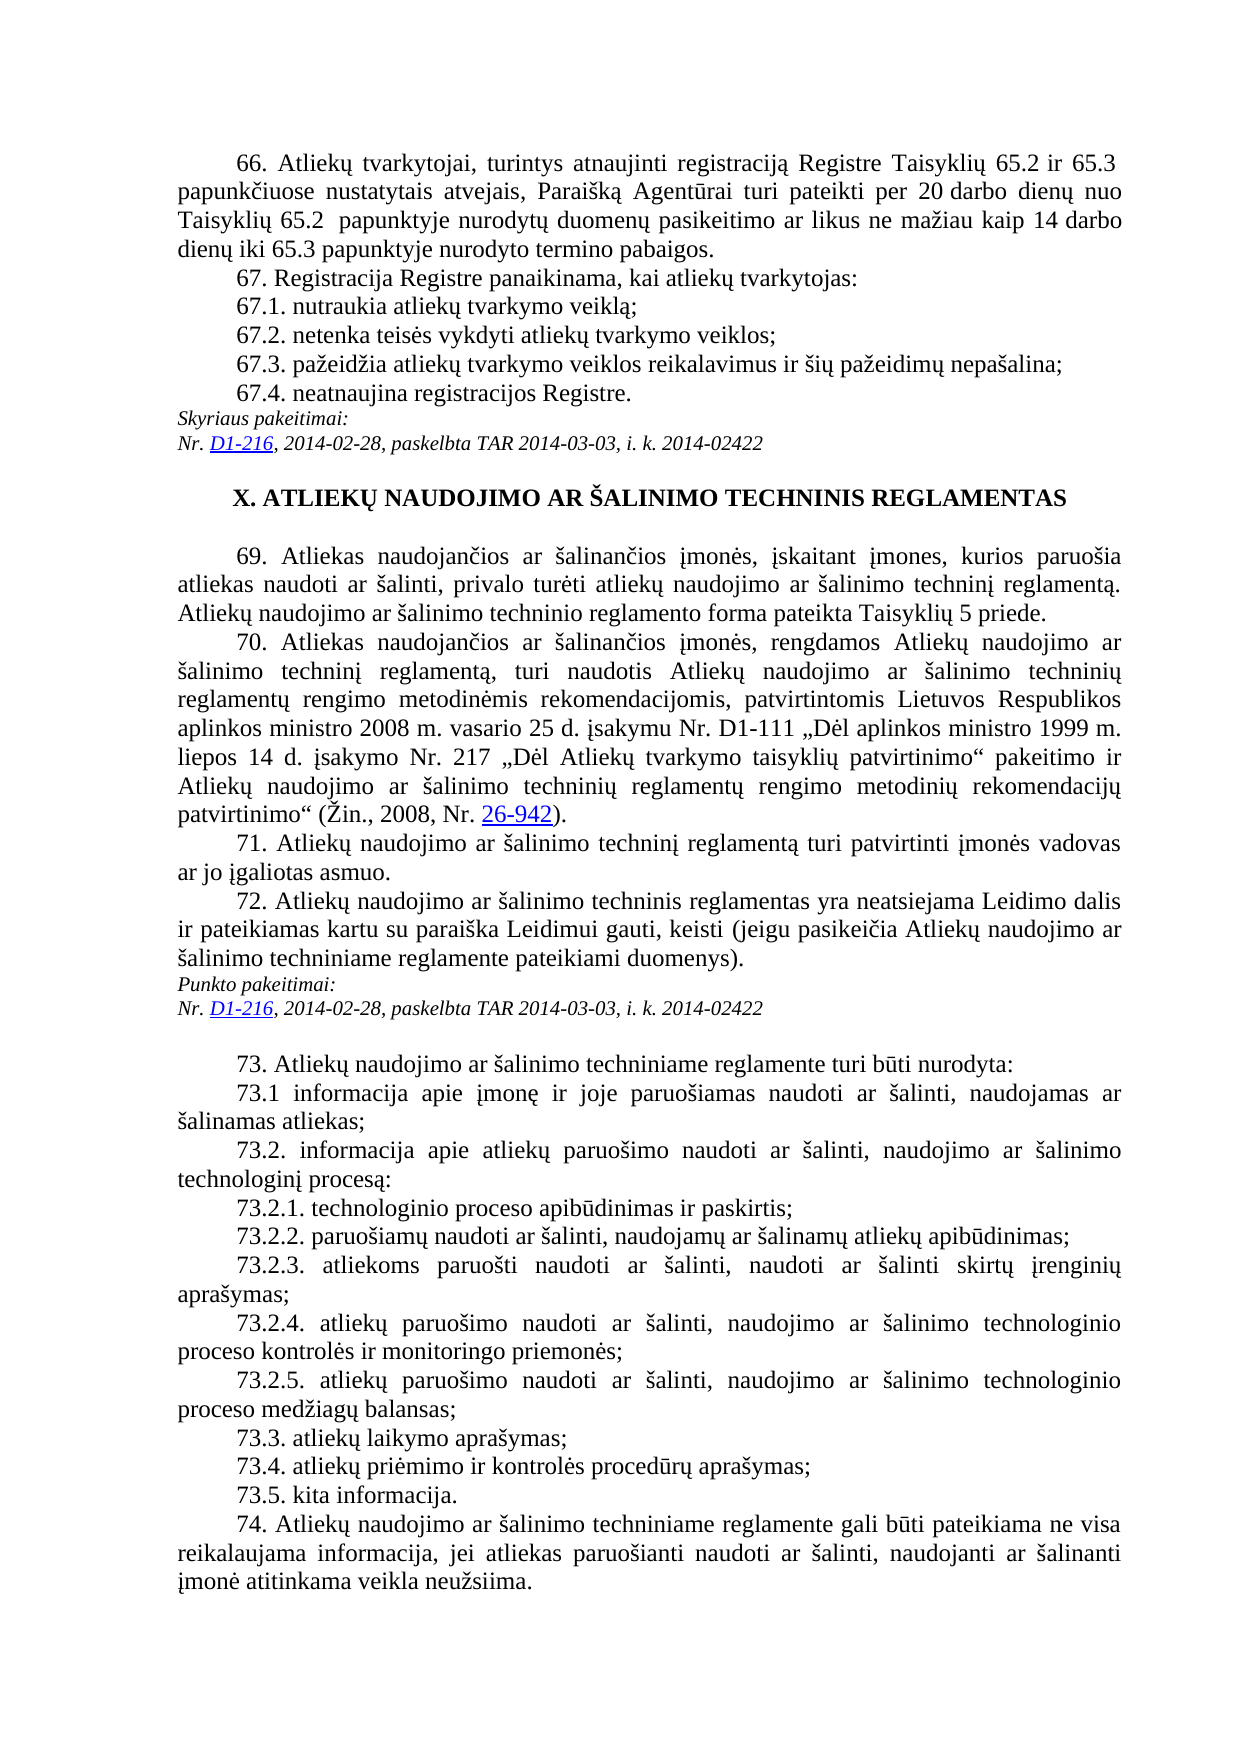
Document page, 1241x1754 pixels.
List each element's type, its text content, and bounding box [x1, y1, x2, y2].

text 71. Atliekų naudojimo ar šalinimo techninį reglamentą turi patvirtinti įmonės vadovas ar jo įgaliotas asmuo. [177, 828, 1122, 886]
text Nr. D1-216, 2014-02-28, paskelbta TAR 2014-03-03, i. k. 2014-02422 [177, 996, 1122, 1020]
text 73. Atliekų naudojimo ar šalinimo techniniame reglamente turi būti nurodyta: [177, 1049, 1122, 1078]
text 73.2. informacija apie atliekų paruošimo naudoti ar šalinti, naudojimo ar šalinimo technologinį procesą: [177, 1135, 1122, 1193]
text Skyriaus pakeitimai: [177, 406, 1122, 430]
text 73.2.2. paruošiamų naudoti ar šalinti, naudojamų ar šalinamų atliekų apibūdinimas; [177, 1221, 1122, 1250]
text X. ATLIEKŲ NAUDOJIMO AR ŠALINIMO TECHNINIS REGLAMENTAS [177, 483, 1122, 512]
text 69. Atliekas naudojančios ar šalinančios įmonės, įskaitant įmones, kurios paruošia atliekas naudoti ar šalinti, privalo turėti atliekų naudojimo ar šalinimo techninį reglamentą. Atliekų naudojimo ar šalinimo techninio reglamento forma pateikta Taisyklių 5 priede. [177, 541, 1122, 627]
text 67.4. neatnaujina registracijos Registre. [177, 378, 1122, 406]
text 73.2.1. technologinio proceso apibūdinimas ir paskirtis; [177, 1193, 1122, 1221]
text 74. Atliekų naudojimo ar šalinimo techniniame reglamente gali būti pateikiama ne visa reikalaujama informacija, jei atliekas paruošianti naudoti ar šalinti, naudojanti ar šalinanti įmonė atitinkama veikla neužsiima. [177, 1509, 1122, 1595]
text 73.4. atliekų priėmimo ir kontrolės procedūrų aprašymas; [177, 1451, 1122, 1480]
text 72. Atliekų naudojimo ar šalinimo techninis reglamentas yra neatsiejama Leidimo dalis ir pateikiamas kartu su paraiška Leidimui gauti, keisti (jeigu pasikeičia Atliekų naudojimo ar šalinimo techniniame reglamente pateikiami duomenys). [177, 886, 1122, 972]
text 70. Atliekas naudojančios ar šalinančios įmonės, rengdamos Atliekų naudojimo ar šalinimo techninį reglamentą, turi naudotis Atliekų naudojimo ar šalinimo techninių reglamentų rengimo metodinėmis rekomendacijomis, patvirtintomis Lietuvos Respublikos aplinkos ministro 2008 m. vasario 25 d. įsakymu Nr. D1-111 „Dėl aplinkos ministro 1999 m. liepos 14 d. įsakymo Nr. 217 „Dėl Atliekų tvarkymo taisyklių patvirtinimo“ pakeitimo ir Atliekų naudojimo ar šalinimo techninių reglamentų rengimo metodinių rekomendacijų patvirtinimo“ (Žin., 2008, Nr. 26-942). [177, 627, 1122, 828]
text 67.1. nutraukia atliekų tvarkymo veiklą; [177, 291, 1122, 320]
text 73.3. atliekų laikymo aprašymas; [177, 1423, 1122, 1451]
text 67. Registracija Registre panaikinama, kai atliekų tvarkytojas: [177, 263, 1122, 291]
text 73.2.5. atliekų paruošimo naudoti ar šalinti, naudojimo ar šalinimo technologinio proceso medžiagų balansas; [177, 1365, 1122, 1423]
text 73.5. kita informacija. [177, 1480, 1122, 1509]
text 73.1 informacija apie įmonę ir joje paruošiamas naudoti ar šalinti, naudojamas ar šalinamas atliekas; [177, 1078, 1122, 1135]
text 67.3. pažeidžia atliekų tvarkymo veiklos reikalavimus ir šių pažeidimų nepašalina; [177, 349, 1122, 378]
text 66. Atliekų tvarkytojai, turintys atnaujinti registraciją Registre Taisyklių 65.2 ir 65.3 papunkčiuose nustatytais atvejais, Paraišką Agentūrai turi pateikti per 20 darbo dienų nuo Taisyklių 65.2 papunktyje nurodytų duomenų pasikeitimo ar likus ne mažiau kaip 14 darbo dienų iki 65.3 papunktyje nurodyto termino pabaigos. [177, 148, 1122, 263]
text 73.2.3. atliekoms paruošti naudoti ar šalinti, naudoti ar šalinti skirtų įrenginių aprašymas; [177, 1250, 1122, 1308]
text Punkto pakeitimai: [177, 972, 1122, 996]
text Nr. D1-216, 2014-02-28, paskelbta TAR 2014-03-03, i. k. 2014-02422 [177, 430, 1122, 454]
text 67.2. netenka teisės vykdyti atliekų tvarkymo veiklos; [177, 320, 1122, 349]
text 73.2.4. atliekų paruošimo naudoti ar šalinti, naudojimo ar šalinimo technologinio proceso kontrolės ir monitoringo priemonės; [177, 1308, 1122, 1365]
